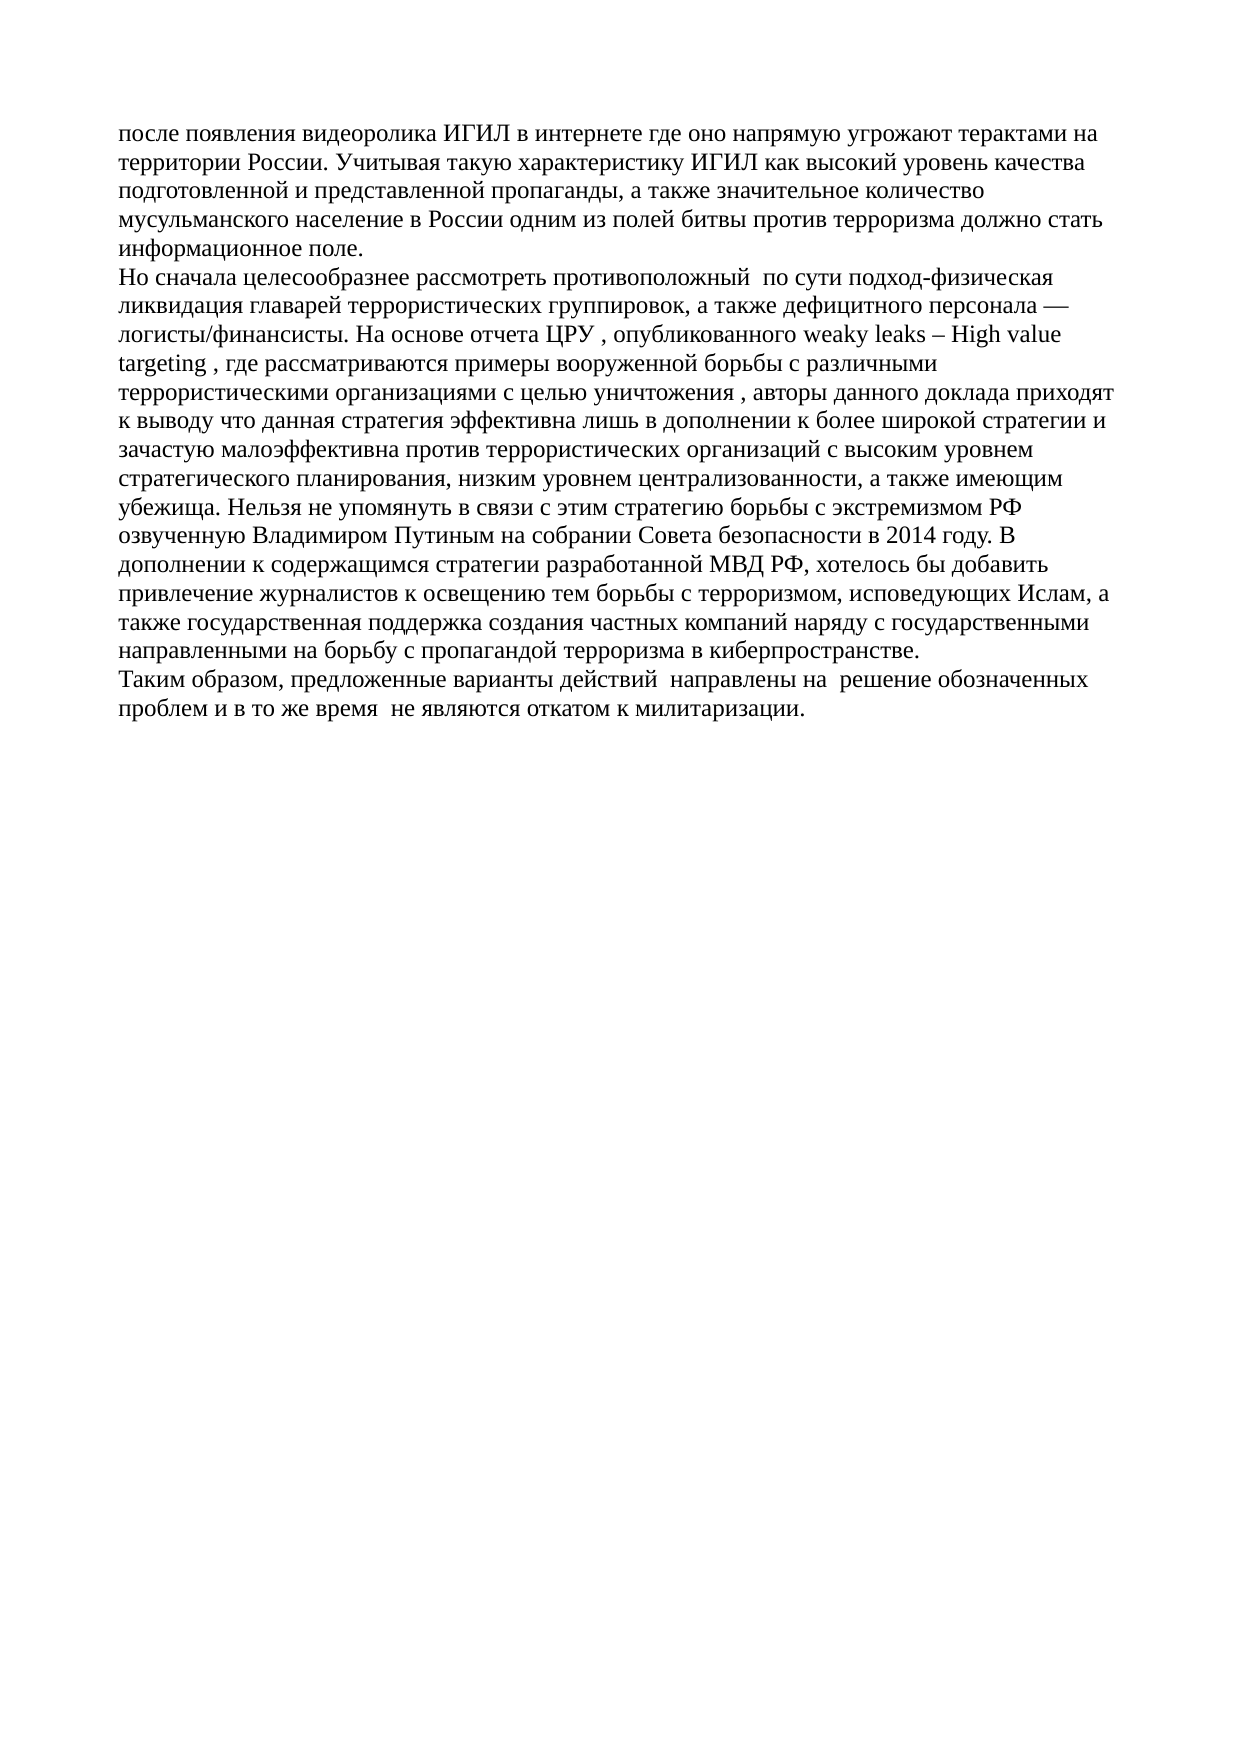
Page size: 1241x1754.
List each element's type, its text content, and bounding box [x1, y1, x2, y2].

text после появления видеоролика ИГИЛ в интернете где оно напрямую угрожают терактами на территории России. Учитывая такую характеристику ИГИЛ как высокий уровень качества подготовленной и представленной пропаганды, а также значительное количество мусульманского население в России одним из полей битвы против терроризма должно стать информационное поле. [118, 118, 1122, 262]
text Таким образом, предложенные варианты действий направлены на решение обозначенных проблем и в то же время не являются откатом к милитаризации. [118, 664, 1122, 722]
text Но сначала целесообразнее рассмотреть противоположный по сути подход-физическая ликвидация главарей террористических группировок, а также дефицитного персонала — логисты/финансисты. На основе отчета ЦРУ , опубликованного weaky leaks – High value targeting , где рассматриваются примеры вооруженной борьбы с различными террористическими организациями с целью уничтожения , авторы данного доклада приходят к выводу что данная стратегия эффективна лишь в дополнении к более широкой стратегии и зачастую малоэффективна против террористических организаций с высоким уровнем стратегического планирования, низким уровнем централизованности, а также имеющим убежища. Нельзя не упомянуть в связи с этим стратегию борьбы с экстремизмом РФ озвученную Владимиром Путиным на собрании Совета безопасности в 2014 году. В дополнении к содержащимся стратегии разработанной МВД РФ, хотелось бы добавить привлечение журналистов к освещению тем борьбы с терроризмом, исповедующих Ислам, а также государственная поддержка создания частных компаний наряду с государственными направленными на борьбу с пропагандой терроризма в киберпространстве. [118, 262, 1122, 664]
